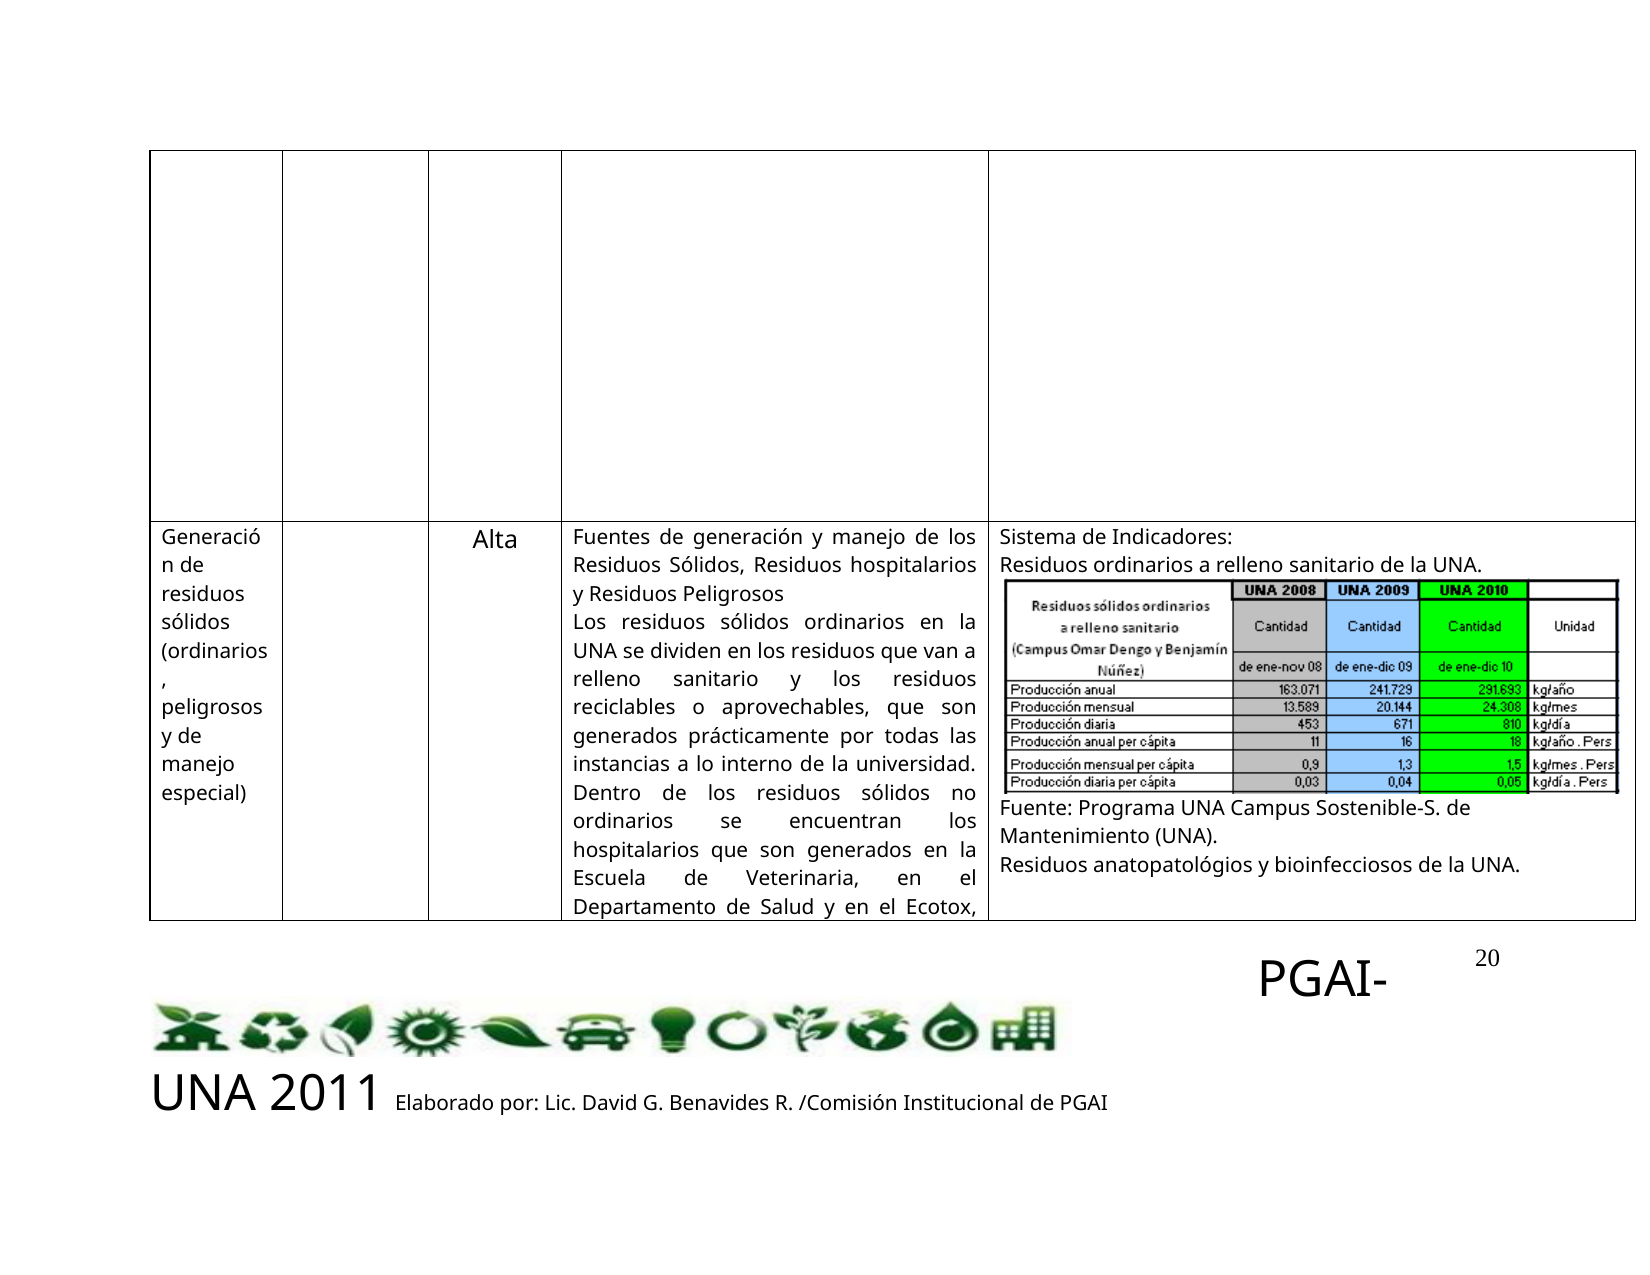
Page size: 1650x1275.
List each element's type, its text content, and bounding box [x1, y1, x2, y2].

table_cell [989, 151, 1635, 521]
table_cell [151, 151, 282, 521]
table_cell [283, 522, 428, 920]
table_cell [283, 151, 428, 521]
table_cell Alta [429, 522, 561, 920]
table_cell [429, 151, 561, 521]
table_cell Sistema de Indicadores: Residuos ordinarios a relleno sanitario de la UNA. Fuente: Programa UNA Campus Sostenible-S. de Mantenimiento (UNA). Residuos anatopatológios y bioinfecciosos de la UNA. [989, 522, 1635, 920]
table_cell Generación de residuos sólidos (ordinarios, peligrosos y de manejo especial) [151, 522, 282, 920]
table_cell Fuentes de generación y manejo de los Residuos Sólidos, Residuos hospitalarios y Residuos Peligrosos Los residuos sólidos ordinarios en la UNA se dividen en los residuos que van a relleno sanitario y los residuos reciclables o aprovechables, que son generados prácticamente por todas las instancias a lo interno de la universidad. Dentro de los residuos sólidos no ordinarios se encuentran los hospitalarios que son generados en la Escuela de Veterinaria, en el Departamento de Salud y en el Ecotox, [562, 522, 988, 920]
table_cell [562, 151, 988, 521]
